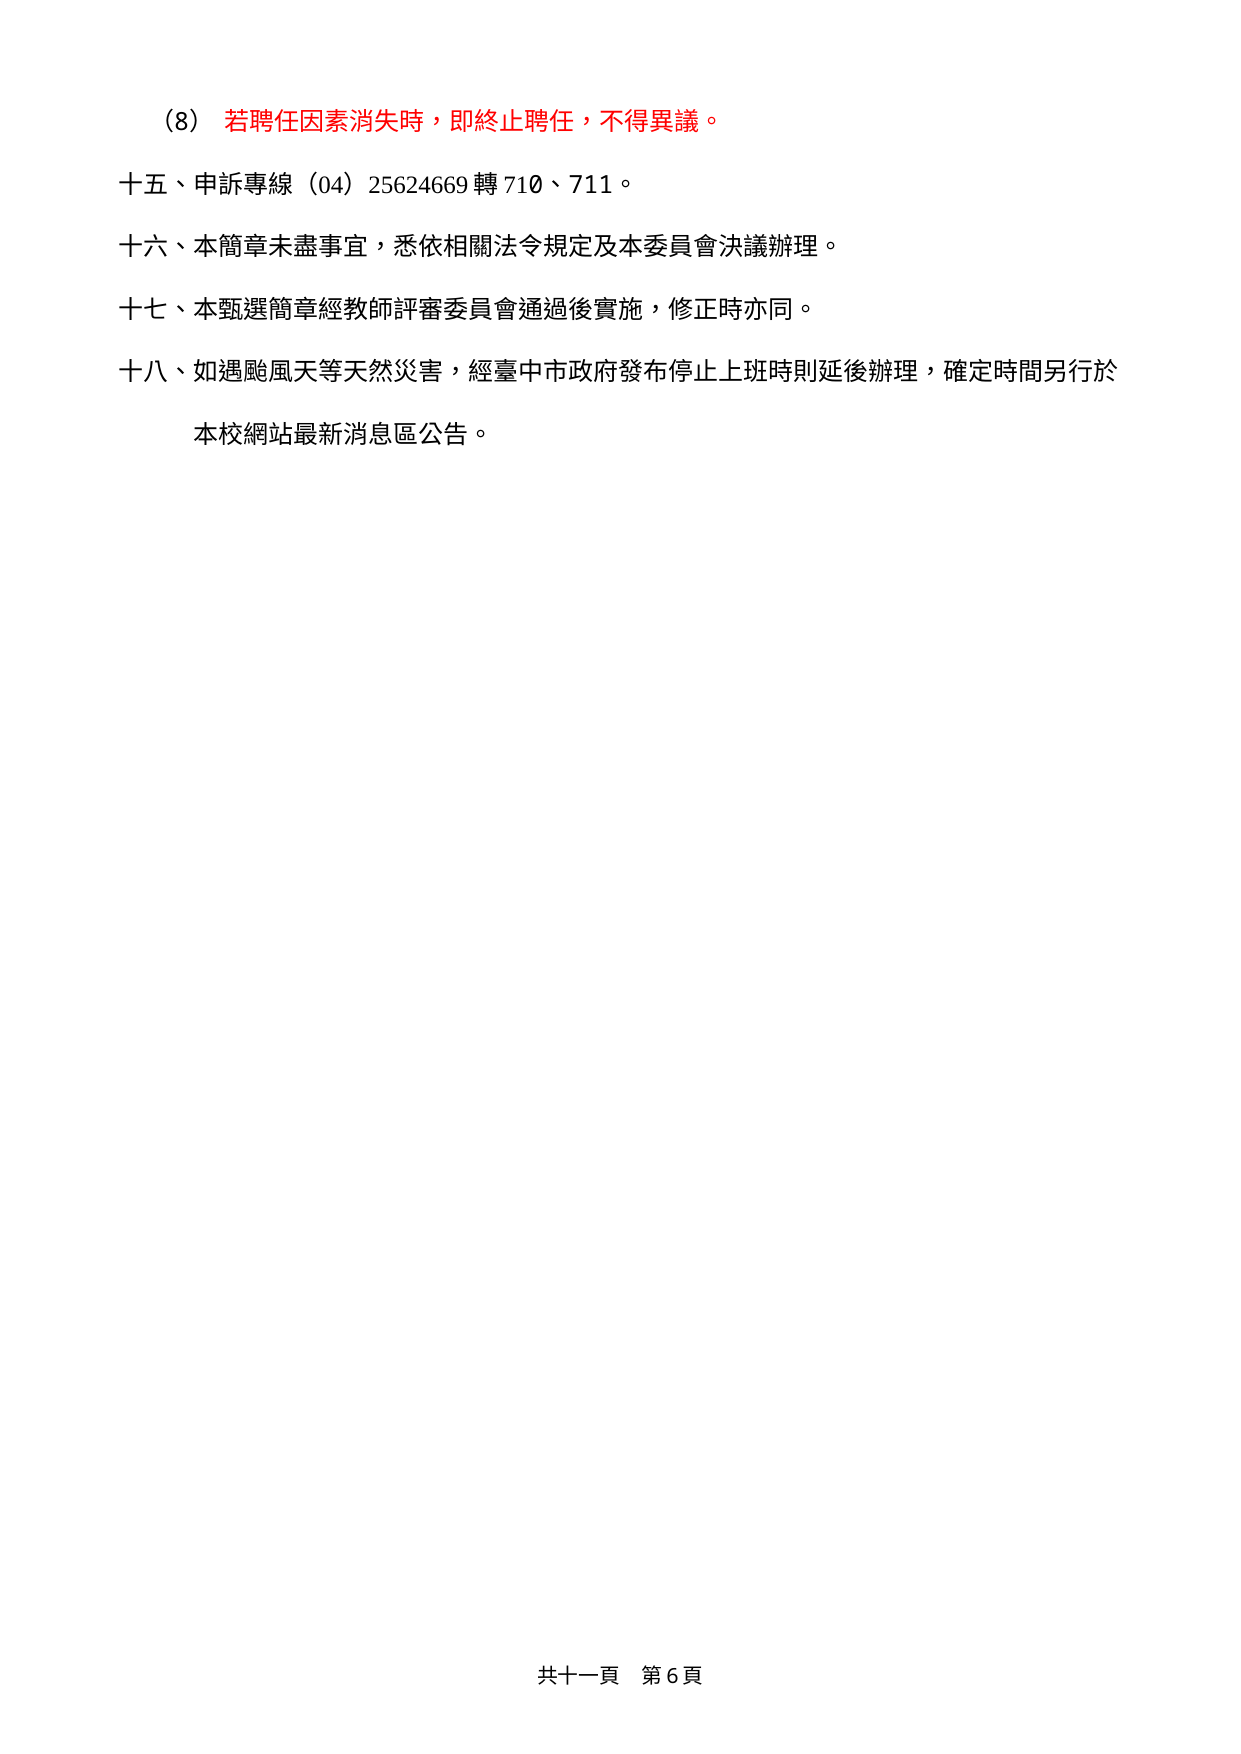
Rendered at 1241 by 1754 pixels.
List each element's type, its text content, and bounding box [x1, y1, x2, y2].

list 若聘任因素消失時，即終止聘任，不得異議。 [149, 78, 1122, 141]
text 十六、本簡章未盡事宜，悉依相關法令規定及本委員會決議辦理。 [118, 203, 1122, 266]
text 十五、申訴專線（04）25624669轉710、711。 [118, 141, 1122, 203]
text 十八、如遇颱風天等天然災害，經臺中市政府發布停止上班時則延後辦理，確定時間另行於本校網站最新消息區公告。 [118, 328, 1122, 453]
text 十七、本甄選簡章經教師評審委員會通過後實施，修正時亦同。 [118, 266, 1122, 328]
